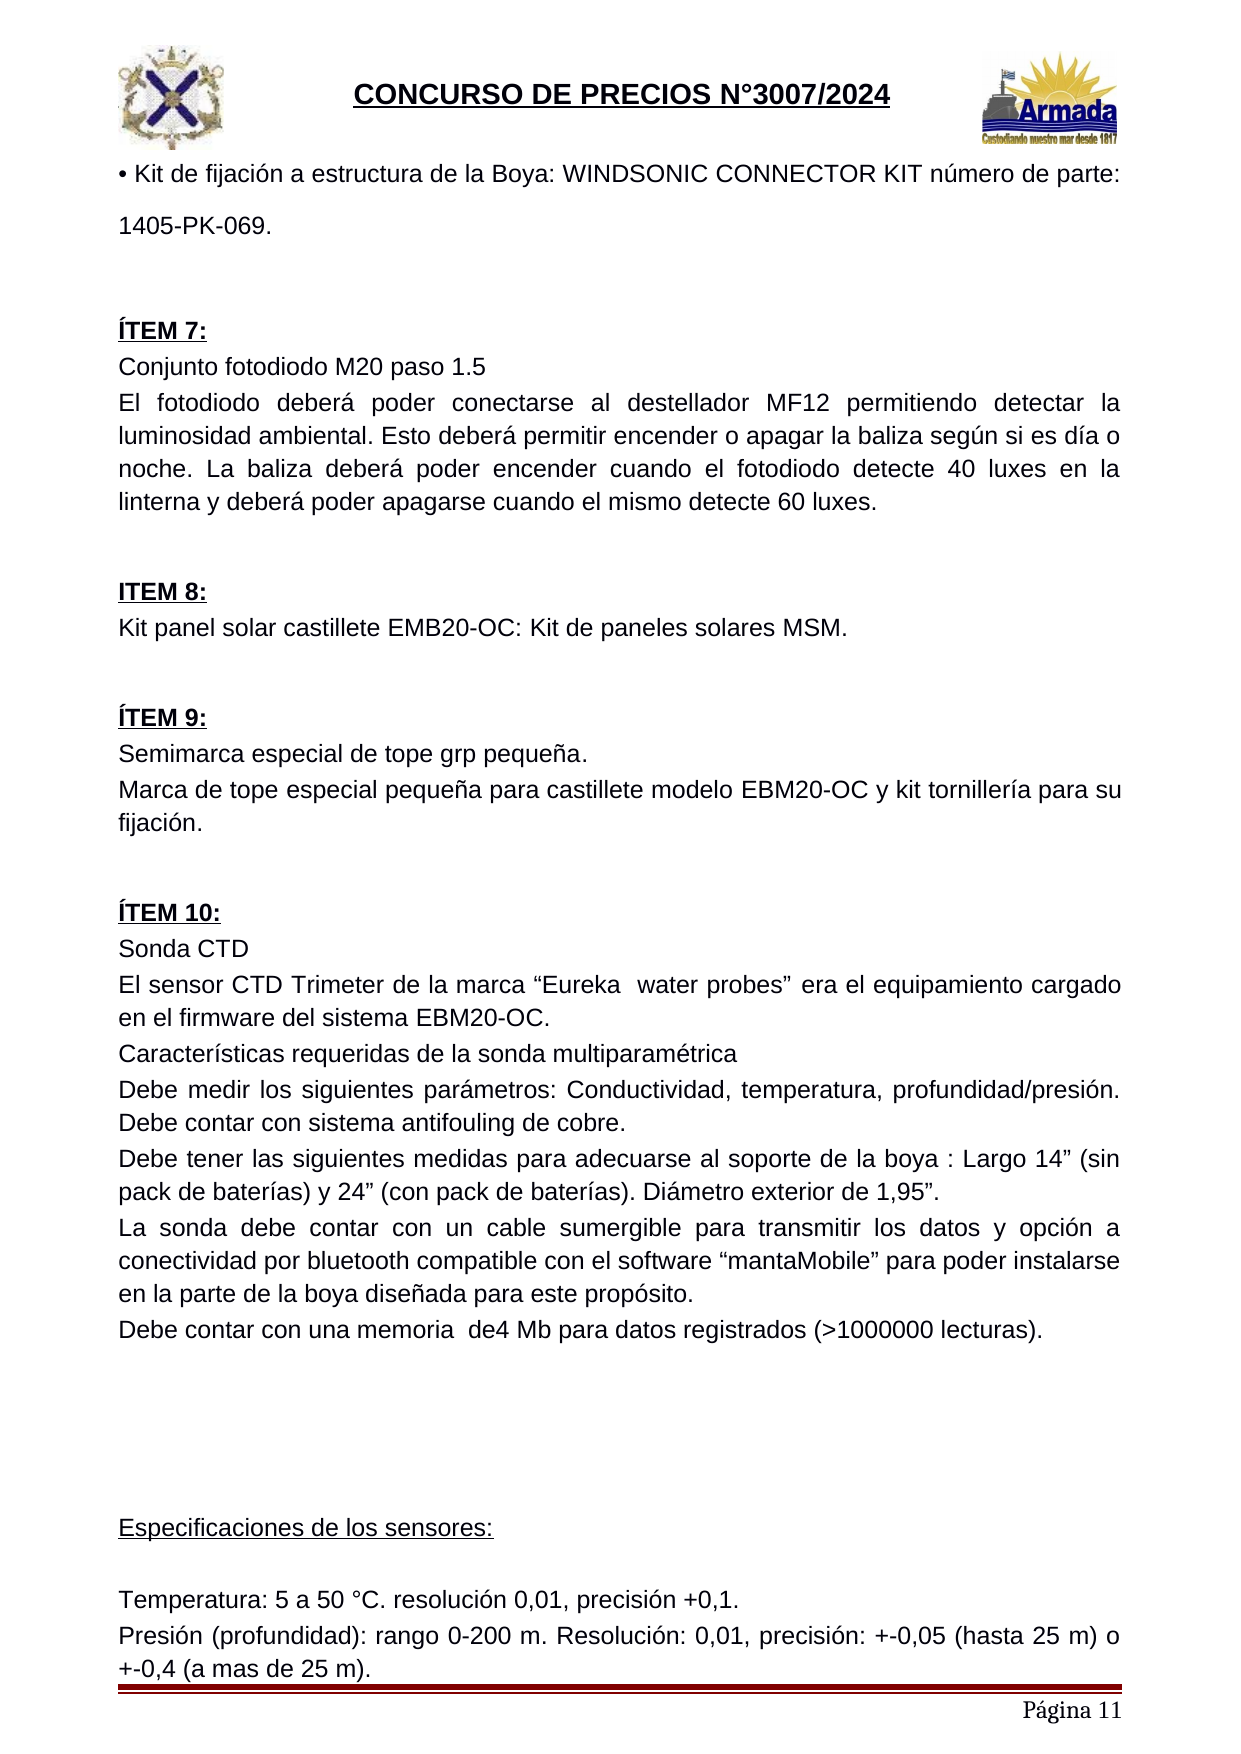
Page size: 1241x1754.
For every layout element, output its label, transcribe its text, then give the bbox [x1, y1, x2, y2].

text ÍTEM 7: [118, 316, 1122, 344]
text Especificaciones de los sensores: [118, 1513, 1122, 1541]
text El sensor CTD Trimeter de la marca “Eureka water probes” era el equipamiento cargado en el firmware del sistema EBM20-OC. [118, 970, 1122, 1031]
text ÍTEM 10: [118, 898, 1122, 926]
text Características requeridas de la sonda multiparamétrica [118, 1039, 1122, 1067]
text Kit panel solar castillete EMB20-OC: Kit de paneles solares MSM. [118, 613, 1122, 641]
text Debe contar con una memoria de4 Mb para datos registrados (>1000000 lecturas). [118, 1315, 1122, 1344]
text Conjunto fotodiodo M20 paso 1.5 [118, 352, 1122, 380]
text Debe medir los siguientes parámetros: Conductividad, temperatura, profundidad/presión. Debe contar con sistema antifouling de cobre. [118, 1075, 1122, 1137]
picture [982, 51, 1117, 144]
text La sonda debe contar con un cable sumergible para transmitir los datos y opción a conectividad por bluetooth compatible con el software “mantaMobile” para poder instalarse en la parte de la boya diseñada para este propósito. [118, 1213, 1122, 1308]
text El fotodiodo deberá poder conectarse al destellador MF12 permitiendo detectar la luminosidad ambiental. Esto deberá permitir encender o apagar la baliza según si es día o noche. La baliza deberá poder encender cuando el fotodiodo detecte 40 luxes en la linterna y deberá poder apagarse cuando el mismo detecte 60 luxes. [118, 388, 1122, 516]
text Presión (profundidad): rango 0-200 m. Resolución: 0,01, precisión: +-0,05 (hasta 25 m) o +-0,4 (a mas de 25 m). [118, 1621, 1122, 1682]
text Sonda CTD [118, 934, 1122, 962]
text Semimarca especial de tope grp pequeña. [118, 739, 1122, 767]
picture [118, 45, 224, 150]
text ITEM 8: [118, 577, 1122, 605]
text Debe tener las siguientes medidas para adecuarse al soporte de la boya : Largo 14” (sin pack de baterías) y 24” (con pack de baterías). Diámetro exterior de 1,95”. [118, 1144, 1122, 1206]
text Marca de tope especial pequeña para castillete modelo EBM20-OC y kit tornillería para su fijación. [118, 775, 1122, 836]
text Temperatura: 5 a 50 °C. resolución 0,01, precisión +0,1. [118, 1585, 1122, 1613]
text • Kit de fijación a estructura de la Boya: WINDSONIC CONNECTOR KIT número de parte: 1405-PK-069. [118, 159, 1122, 239]
text ÍTEM 9: [118, 703, 1122, 731]
